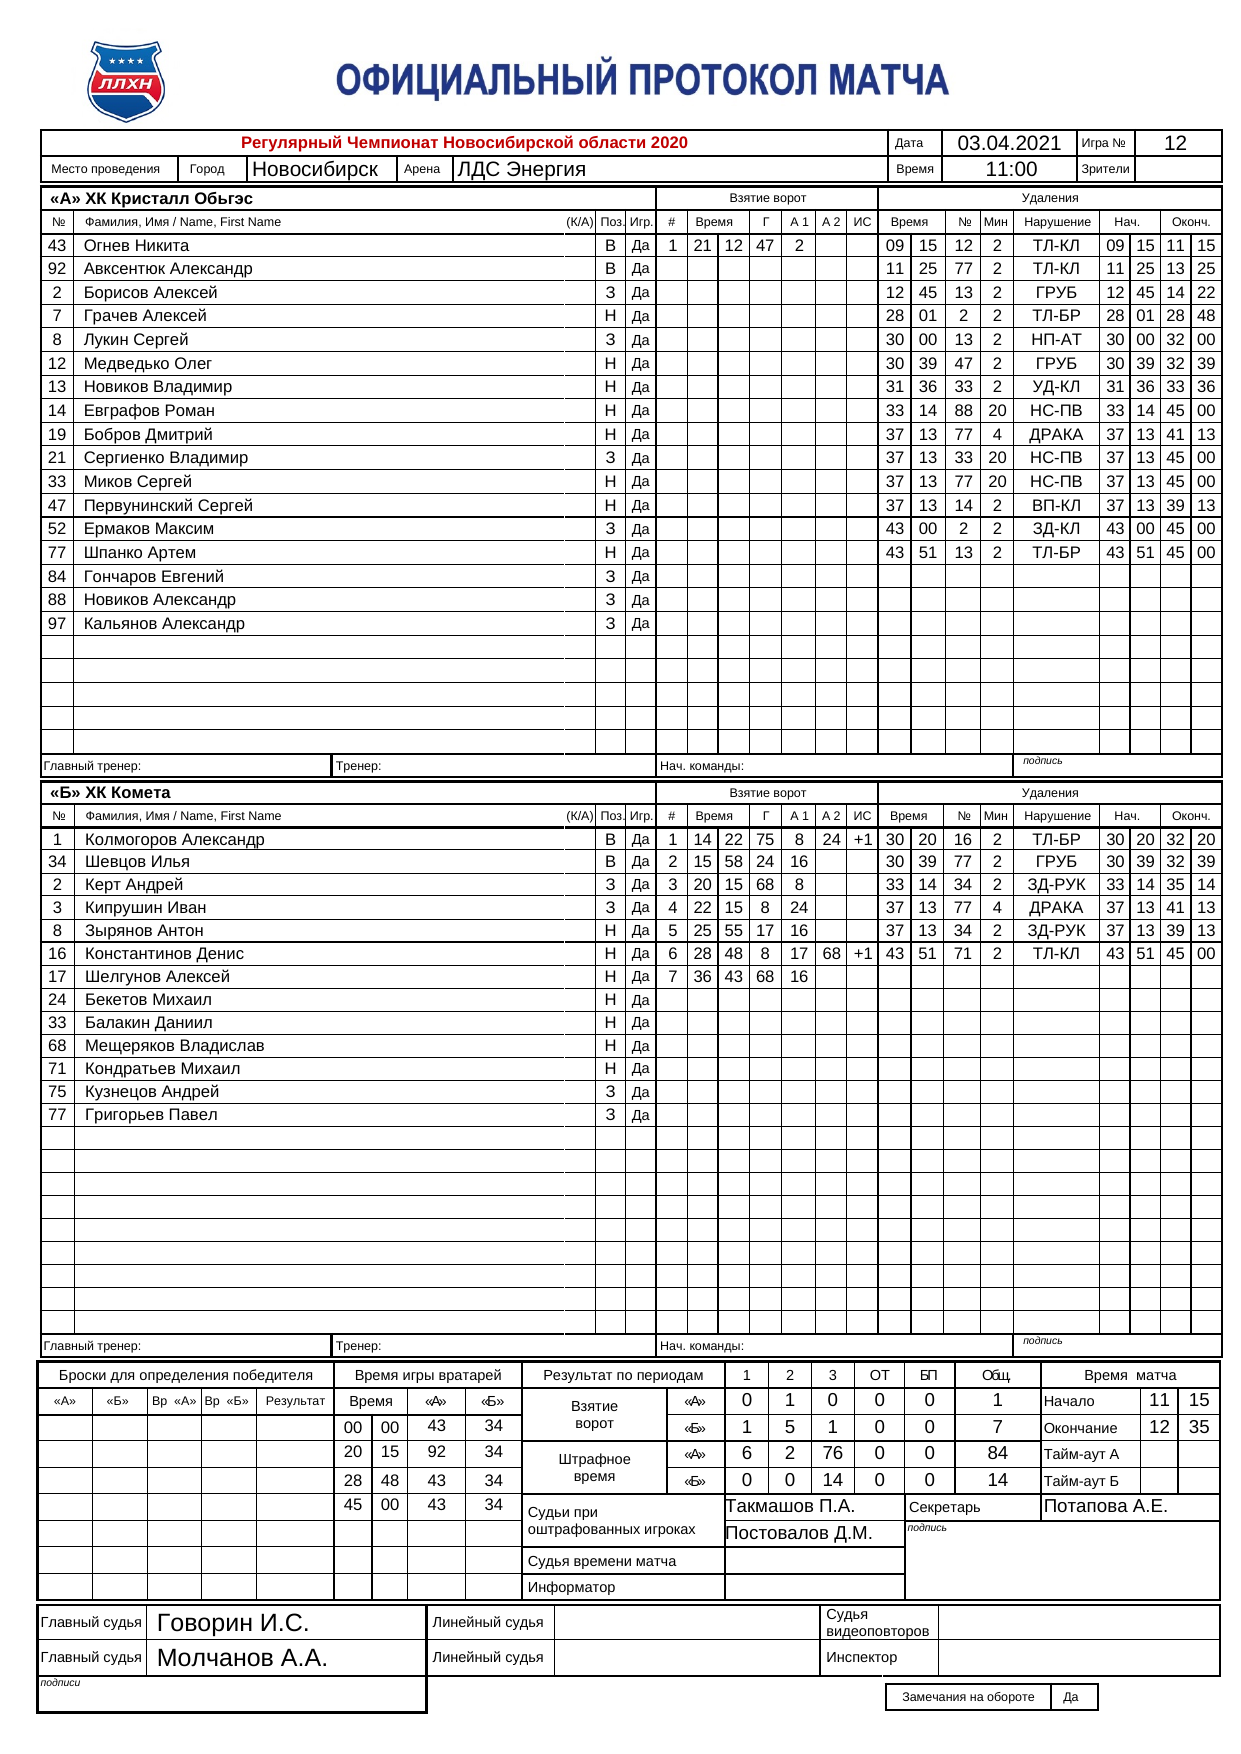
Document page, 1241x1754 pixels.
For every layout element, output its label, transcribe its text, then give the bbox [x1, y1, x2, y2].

table_cell Да [626, 470, 655, 493]
table_cell [981, 1104, 1013, 1126]
table_cell 37 [1100, 494, 1129, 516]
table_cell [42, 1196, 74, 1218]
table_cell [719, 707, 749, 729]
table_cell [981, 707, 1013, 729]
table_cell [1131, 1288, 1160, 1310]
table_cell З [596, 328, 625, 351]
table_cell [912, 612, 945, 634]
table_cell 51 [1131, 943, 1160, 964]
table_cell З [596, 896, 625, 918]
table_cell 00 [912, 518, 945, 540]
table_header Время матча [1042, 1363, 1219, 1387]
table_cell [1014, 966, 1099, 987]
table_cell 1 [726, 1415, 768, 1440]
table_cell 0 [726, 1468, 768, 1493]
table_cell [565, 399, 595, 422]
table_cell [1131, 1219, 1160, 1241]
table_cell [1100, 1219, 1129, 1241]
table_cell [657, 1058, 687, 1079]
table_cell [847, 1265, 877, 1287]
table_cell [782, 683, 815, 706]
table_cell [816, 1012, 846, 1033]
table_cell [565, 1311, 595, 1333]
table_cell [1161, 1127, 1190, 1149]
table_cell [847, 730, 877, 753]
table_cell [912, 588, 945, 611]
table_cell Главный судья [39, 1606, 146, 1639]
table_cell [750, 1288, 781, 1310]
table_cell [1161, 1035, 1190, 1057]
table_cell Штрафное время [523, 1442, 666, 1493]
table_cell [750, 1196, 781, 1218]
table_cell 43 [408, 1494, 465, 1520]
table_cell Н [596, 541, 625, 564]
table_cell [944, 1265, 980, 1287]
table_header Удаления [879, 188, 1221, 209]
table_cell [408, 1574, 465, 1599]
table_cell 1 [657, 235, 687, 256]
table_header «А» ХК Кристалл Обьгэс [42, 188, 655, 209]
table_cell Инспектор [821, 1640, 938, 1675]
table_cell 13 [1131, 446, 1160, 469]
table_cell [688, 1288, 717, 1310]
table_cell 8 [750, 943, 781, 964]
table_cell [782, 1150, 815, 1172]
table_cell [148, 1494, 201, 1520]
table_cell [750, 494, 781, 516]
table_cell Да [626, 1012, 655, 1033]
table_cell 43 [1100, 943, 1129, 964]
table_cell [688, 423, 717, 445]
table_cell 88 [42, 588, 73, 611]
table_cell [688, 1150, 717, 1172]
table_cell [688, 659, 717, 682]
table_cell [626, 1150, 655, 1172]
table_cell [335, 1521, 371, 1546]
table_cell [719, 1219, 749, 1241]
table_cell Да [626, 423, 655, 445]
table_cell [565, 1173, 595, 1195]
table_cell [879, 659, 910, 682]
table_header БП [905, 1363, 954, 1387]
table_cell Результат [257, 1389, 333, 1413]
table_cell Да [626, 352, 655, 374]
table_cell [719, 1173, 749, 1195]
table_cell 0 [726, 1389, 768, 1413]
table_cell [719, 1012, 749, 1033]
table_cell [373, 1521, 407, 1546]
table_cell [981, 565, 1013, 587]
table_cell [657, 1081, 687, 1103]
table_cell [816, 281, 846, 303]
table_cell [1161, 588, 1190, 611]
table_cell [944, 1035, 980, 1057]
table_cell 47 [750, 235, 781, 256]
table_cell [657, 1173, 687, 1195]
table_cell [782, 1219, 815, 1241]
table_cell 36 [688, 966, 717, 987]
table_cell [782, 636, 815, 658]
table_cell Место проведения [42, 157, 177, 181]
table_cell Потапова А.Е. [1042, 1495, 1219, 1520]
table_cell [1014, 989, 1099, 1011]
table_cell [981, 612, 1013, 634]
table_cell [565, 707, 595, 729]
table_cell А 2 [816, 211, 846, 233]
table_cell [750, 423, 781, 445]
table_cell 43 [879, 518, 910, 540]
table_cell [912, 730, 945, 753]
table_cell 20 [981, 470, 1013, 493]
table_cell [1100, 1242, 1129, 1264]
table_cell [847, 518, 877, 540]
table_cell 33 [1100, 399, 1129, 422]
table_cell 7 [42, 305, 73, 327]
table_cell [750, 541, 781, 564]
table_cell [1131, 1311, 1160, 1333]
table_cell 1 [657, 829, 687, 849]
table_cell [981, 1035, 1013, 1057]
table_cell Фамилия, Имя / Name, First Name [75, 805, 565, 826]
table_cell +1 [847, 829, 877, 849]
table_cell 2 [981, 235, 1013, 256]
table_cell [782, 730, 815, 753]
table_cell [847, 328, 877, 351]
table_cell [816, 328, 846, 351]
table_cell [565, 1196, 595, 1218]
table_cell З [596, 518, 625, 540]
table_cell 0 [855, 1442, 904, 1467]
table_cell 7 [657, 966, 687, 987]
table_cell 4 [981, 423, 1013, 445]
table_cell [1161, 1219, 1190, 1241]
table_cell [657, 1196, 687, 1218]
table_cell Судьи при оштрафованных игроках [523, 1495, 724, 1546]
table_cell 12 [42, 352, 73, 374]
table_cell [847, 1058, 877, 1079]
table_cell 34 [466, 1468, 521, 1493]
table_cell Мин [981, 805, 1013, 826]
table_cell [688, 541, 717, 564]
table_cell [39, 1441, 92, 1467]
table_cell Н [596, 494, 625, 516]
table_cell [688, 399, 717, 422]
table_cell 28 [879, 305, 910, 327]
table_cell 15 [719, 874, 749, 895]
table_cell [565, 470, 595, 493]
table_cell [782, 1012, 815, 1033]
table_cell 92 [408, 1441, 465, 1467]
table_cell 33 [879, 399, 910, 422]
table_cell [879, 966, 910, 987]
table_cell 11 [879, 257, 910, 280]
table_cell [847, 1127, 877, 1149]
table_cell 14 [956, 1468, 1040, 1493]
table_cell [75, 1127, 564, 1149]
table_cell [719, 352, 749, 374]
table_cell 31 [1100, 376, 1129, 398]
table_cell 39 [1192, 352, 1221, 374]
table_cell 30 [1100, 850, 1129, 872]
table_cell Тайм-аут А [1042, 1441, 1140, 1467]
table_cell [657, 1311, 687, 1333]
table_cell ЗД-КЛ [1014, 518, 1099, 540]
table_cell 33 [42, 470, 73, 493]
table_cell Лукин Сергей [74, 328, 564, 351]
table_cell [879, 989, 910, 1011]
table_cell [750, 446, 781, 469]
table_cell [257, 1468, 333, 1493]
table_cell А 1 [782, 211, 815, 233]
table_cell [879, 588, 910, 611]
table_cell 13 [912, 920, 943, 941]
table_cell 12 [1100, 281, 1129, 303]
table_cell Н [596, 376, 625, 398]
table_cell Судья видеоповторов [821, 1606, 938, 1639]
table_cell [847, 352, 877, 374]
table_cell 37 [879, 423, 910, 445]
table_cell Да [626, 850, 655, 872]
table_cell 2 [981, 874, 1013, 895]
table_cell [1192, 565, 1221, 587]
table_cell Новиков Александр [74, 588, 564, 611]
table_cell [688, 1127, 717, 1149]
table_cell [719, 1196, 749, 1218]
table_cell 39 [1161, 920, 1190, 941]
table_cell 13 [912, 470, 945, 493]
table_cell # [657, 805, 687, 826]
table_cell [1179, 1441, 1219, 1467]
table_cell 15 [719, 896, 749, 918]
table_cell Шпанко Артем [74, 541, 564, 564]
table_cell 8 [42, 328, 73, 351]
table_cell [912, 683, 945, 706]
table_cell 43 [1100, 541, 1129, 564]
table_header 03.04.2021 [943, 131, 1076, 155]
table_cell [847, 683, 877, 706]
table_cell [657, 518, 687, 540]
table_cell 30 [1100, 829, 1129, 849]
table_cell Бекетов Михаил [75, 989, 564, 1011]
table_cell Линейный судья [428, 1640, 554, 1675]
table_cell [944, 1081, 980, 1103]
table_cell 20 [335, 1441, 371, 1467]
table_cell [688, 1311, 717, 1333]
table_cell Взятие ворот [523, 1389, 666, 1440]
table_cell «А» [408, 1389, 465, 1413]
table_cell 1 [769, 1389, 811, 1413]
table_cell [816, 1081, 846, 1103]
table_cell 28 [688, 943, 717, 964]
table_cell Арена [398, 157, 452, 181]
table_cell 2 [657, 850, 687, 872]
table_cell [847, 399, 877, 422]
table_cell 2 [782, 235, 815, 256]
table_cell [782, 305, 815, 327]
table_cell [912, 1104, 943, 1126]
table_cell [719, 1288, 749, 1310]
table_cell [555, 1640, 819, 1675]
table_cell 2 [981, 850, 1013, 872]
table_cell 19 [42, 423, 73, 445]
table_cell [466, 1521, 521, 1546]
table_cell [202, 1547, 256, 1573]
table_cell Время [889, 157, 941, 181]
table_cell 16 [782, 850, 815, 872]
table_cell [626, 1265, 655, 1287]
table_cell [1161, 612, 1190, 634]
table_cell 7 [956, 1415, 1040, 1440]
table_cell [782, 1288, 815, 1310]
table_cell [1161, 707, 1190, 729]
table_header ОТ [855, 1363, 904, 1387]
table_cell [719, 257, 749, 280]
table_cell [883, 1677, 1220, 1681]
table_cell [565, 1242, 595, 1264]
table_header Взятие ворот [657, 188, 877, 209]
table_cell [816, 683, 846, 706]
table_cell [1100, 1127, 1129, 1149]
table_cell [373, 1574, 407, 1599]
table_cell [1131, 659, 1160, 682]
table_cell [719, 683, 749, 706]
table_cell НП-АТ [1014, 328, 1099, 351]
table_header Замечания на обороте [887, 1685, 1050, 1709]
table_cell Да [626, 943, 655, 964]
table_cell [1192, 989, 1221, 1011]
table_cell 0 [905, 1389, 954, 1413]
table_cell [750, 1012, 781, 1033]
table_cell 20 [981, 399, 1013, 422]
table_cell [879, 1311, 910, 1333]
table_cell 2 [981, 829, 1013, 849]
table_cell [1161, 1288, 1190, 1310]
table_header «Б» ХК Комета [42, 783, 655, 803]
table_cell [688, 730, 717, 753]
table_cell [782, 1311, 815, 1333]
table_cell 34 [42, 850, 74, 872]
table_cell [1100, 612, 1129, 634]
table_cell 2 [42, 874, 74, 895]
table_cell [912, 707, 945, 729]
table_cell [1014, 730, 1099, 753]
table_cell ГРУБ [1014, 850, 1099, 872]
table_cell [847, 636, 877, 658]
table_cell [1014, 636, 1099, 658]
table_cell 15 [688, 850, 717, 872]
table_cell 13 [912, 494, 945, 516]
table_cell Шелгунов Алексей [75, 966, 564, 987]
table_header 2 [769, 1363, 811, 1387]
table_cell «А» [668, 1389, 724, 1413]
table_cell [688, 1081, 717, 1103]
table_cell [626, 707, 655, 729]
table_cell [1014, 1127, 1099, 1149]
table_cell [93, 1494, 147, 1520]
table_cell [879, 636, 910, 658]
table_cell [626, 1311, 655, 1333]
table_cell [1100, 707, 1129, 729]
table_cell [1131, 989, 1160, 1011]
table_cell ТЛ-БР [1014, 541, 1099, 564]
table_cell 13 [42, 376, 73, 398]
table_cell [39, 1494, 92, 1520]
table_cell [981, 1288, 1013, 1310]
table_cell [879, 1265, 910, 1287]
table_cell Нач. команды: [657, 755, 1012, 776]
table_cell [1014, 1265, 1099, 1287]
table_cell [1179, 1468, 1219, 1493]
table_cell [750, 1035, 781, 1057]
table_cell 13 [912, 423, 945, 445]
table_cell Город [179, 157, 246, 181]
table_cell 2 [981, 494, 1013, 516]
table_cell [912, 1242, 943, 1264]
table_cell [847, 1081, 877, 1103]
table_cell [565, 1265, 595, 1287]
table_cell [944, 1219, 980, 1241]
table_header Броски для определения победителя [39, 1363, 333, 1387]
table_cell 2 [946, 518, 980, 540]
table_cell 41 [1161, 423, 1190, 445]
table_cell [75, 1219, 564, 1241]
table_cell Да [626, 328, 655, 351]
table_cell Да [626, 1058, 655, 1079]
table_cell [565, 494, 595, 516]
table_cell [939, 1640, 1219, 1675]
table_header 3 [812, 1363, 854, 1387]
table_cell [688, 1035, 717, 1057]
table_cell [782, 399, 815, 422]
table_cell подписи [39, 1677, 425, 1711]
table_cell [565, 1035, 595, 1057]
table_cell [816, 1173, 846, 1195]
table_cell Да [626, 235, 655, 256]
table_cell [565, 943, 595, 964]
table_cell [565, 1058, 595, 1079]
table_cell 92 [42, 257, 73, 280]
table_cell [816, 235, 846, 256]
table_cell [782, 707, 815, 729]
table_cell 68 [42, 1035, 74, 1057]
table_cell [408, 1547, 465, 1573]
table_cell [688, 1219, 717, 1241]
table_cell 13 [1131, 470, 1160, 493]
table_cell [847, 1104, 877, 1126]
table_cell 97 [42, 612, 73, 634]
table_cell [816, 920, 846, 941]
table_cell 37 [1100, 470, 1129, 493]
table_cell 14 [42, 399, 73, 422]
table_cell [847, 470, 877, 493]
table_cell 32 [1161, 829, 1190, 849]
table_cell [816, 1035, 846, 1057]
table_cell [42, 636, 73, 658]
table_cell [596, 636, 625, 658]
table_cell [782, 1242, 815, 1264]
table_cell 2 [981, 920, 1013, 941]
table_cell Секретарь [906, 1495, 1040, 1520]
table_cell [202, 1574, 256, 1599]
table_cell [981, 1219, 1013, 1241]
table_header 12 [1136, 131, 1221, 155]
table_cell [1131, 636, 1160, 658]
table_cell [912, 1219, 943, 1241]
table_cell [42, 1150, 74, 1172]
table_cell [847, 659, 877, 682]
table_cell Н [596, 920, 625, 941]
table_cell Игр. [626, 211, 655, 233]
table_cell Оконч. [1161, 805, 1221, 826]
table_cell [1131, 1127, 1160, 1149]
table_header Время игры вратарей [335, 1363, 521, 1387]
table_cell [816, 257, 846, 280]
table_cell 14 [1192, 874, 1221, 895]
table_cell 35 [1179, 1415, 1219, 1440]
table_cell [1161, 1196, 1190, 1218]
table_cell [657, 683, 687, 706]
table_cell 51 [912, 943, 943, 964]
table_cell [688, 470, 717, 493]
table_cell [565, 541, 595, 564]
table_cell 37 [879, 470, 910, 493]
table_cell 20 [981, 446, 1013, 469]
table_cell [847, 850, 877, 872]
table_cell [912, 1288, 943, 1310]
table_cell Н [596, 423, 625, 445]
table_cell Миков Сергей [74, 470, 564, 493]
table_cell Вр «А» [148, 1389, 201, 1413]
table_cell [1131, 1012, 1160, 1033]
table_cell [596, 1265, 625, 1287]
table_cell [750, 588, 781, 611]
table_cell [816, 1150, 846, 1172]
table_cell 22 [1192, 281, 1221, 303]
table_cell [565, 966, 595, 987]
table_cell [912, 1265, 943, 1287]
table_cell [782, 1265, 815, 1287]
table_cell [816, 305, 846, 327]
table_cell [946, 730, 980, 753]
table_cell [1100, 636, 1129, 658]
table_cell [750, 281, 781, 303]
table_cell ДРАКА [1014, 423, 1099, 445]
table_cell Постовалов Д.М. [726, 1521, 904, 1546]
table_cell [944, 1173, 980, 1195]
table_cell Главный тренер: [42, 755, 330, 776]
table_cell 37 [1100, 423, 1129, 445]
table_cell [1100, 966, 1129, 987]
table_cell [657, 659, 687, 682]
table_cell [657, 281, 687, 303]
table_cell [847, 1288, 877, 1310]
table_cell 2 [981, 352, 1013, 374]
table_cell [1100, 1173, 1129, 1195]
table_cell [565, 874, 595, 895]
table_cell 00 [1131, 518, 1160, 540]
table_cell [565, 352, 595, 374]
table_cell [75, 1173, 564, 1195]
table_cell [565, 1219, 595, 1241]
table_cell 45 [335, 1494, 371, 1520]
table_cell 39 [1131, 850, 1160, 872]
table_cell [847, 707, 877, 729]
table_cell [1192, 707, 1221, 729]
table_cell [816, 541, 846, 564]
table_cell Время [688, 805, 749, 826]
table_cell 01 [912, 305, 945, 327]
table_cell 00 [335, 1416, 371, 1440]
table_cell Такмашов П.А. [726, 1495, 904, 1520]
table_cell [782, 446, 815, 469]
table_cell [847, 235, 877, 256]
table_cell [148, 1468, 201, 1493]
table_cell Игр. [626, 805, 655, 826]
table_cell [565, 588, 595, 611]
table_cell [750, 257, 781, 280]
table_cell 48 [373, 1468, 407, 1493]
table_cell 45 [1161, 470, 1190, 493]
table_cell Борисов Алексей [74, 281, 564, 303]
table_cell 43 [42, 235, 73, 256]
table_cell В [596, 257, 625, 280]
table_cell 15 [1131, 235, 1160, 256]
table_cell [657, 1035, 687, 1057]
table_cell 43 [879, 943, 910, 964]
table_cell [657, 1012, 687, 1033]
table_cell [816, 896, 846, 918]
table_cell [1192, 1035, 1221, 1057]
table_cell 45 [1161, 943, 1190, 964]
table_cell [657, 989, 687, 1011]
table_cell [596, 683, 625, 706]
table_cell 17 [782, 943, 815, 964]
table_cell 13 [1192, 423, 1221, 445]
table_cell 37 [879, 446, 910, 469]
table_cell [816, 966, 846, 987]
table_cell [816, 588, 846, 611]
table_cell [981, 1242, 1013, 1264]
table_cell [688, 352, 717, 374]
table_cell [912, 565, 945, 587]
table_cell [719, 1150, 749, 1172]
table_cell НС-ПВ [1014, 446, 1099, 469]
table_cell [782, 281, 815, 303]
table_cell 12 [946, 235, 980, 256]
table_cell Первунинский Сергей [74, 494, 564, 516]
table_cell [1161, 1058, 1190, 1079]
table_cell [750, 328, 781, 351]
table_cell Молчанов А.А. [147, 1640, 425, 1675]
table_cell [879, 1127, 910, 1149]
table_cell [688, 989, 717, 1011]
table_cell 2 [981, 257, 1013, 280]
table_header Результат по периодам [523, 1363, 724, 1387]
table_cell [847, 1173, 877, 1195]
table_cell Григорьев Павел [75, 1104, 564, 1126]
table_cell 2 [981, 943, 1013, 964]
table_cell 00 [1131, 328, 1160, 351]
table_cell Время [879, 805, 943, 826]
table_cell [93, 1574, 147, 1599]
table_cell [946, 659, 980, 682]
table_cell 76 [812, 1442, 854, 1467]
table_cell [626, 1173, 655, 1195]
table_cell [816, 1196, 846, 1218]
table_cell 77 [946, 470, 980, 493]
table_cell 5 [769, 1415, 811, 1440]
table_cell Да [626, 399, 655, 422]
table_cell [719, 446, 749, 469]
table_cell Да [626, 612, 655, 634]
table_cell 2 [981, 376, 1013, 398]
table_cell [750, 1242, 781, 1264]
table_cell [596, 707, 625, 729]
table_cell [1014, 1173, 1099, 1195]
table_cell [816, 989, 846, 1011]
table_cell [719, 1265, 749, 1287]
table_cell Евграфов Роман [74, 399, 564, 422]
table_cell [688, 518, 717, 540]
table_cell [596, 1127, 625, 1149]
table_cell [565, 659, 595, 682]
table_cell «А» [668, 1442, 724, 1467]
table_cell [719, 541, 749, 564]
table_cell [257, 1574, 333, 1599]
table_cell № [42, 211, 73, 233]
table_cell [1100, 1196, 1129, 1218]
table_cell [596, 1173, 625, 1195]
table_cell ГРУБ [1014, 352, 1099, 374]
table_cell Да [626, 588, 655, 611]
table_cell ТЛ-БР [1014, 829, 1099, 849]
table_cell 28 [1161, 305, 1190, 327]
table_cell 84 [42, 565, 73, 587]
table_cell [816, 399, 846, 422]
table_cell [750, 352, 781, 374]
table_cell [373, 1547, 407, 1573]
table_cell [1136, 157, 1221, 181]
table_cell 51 [912, 541, 945, 564]
table_cell [657, 1127, 687, 1149]
table_cell Н [596, 989, 625, 1011]
table_cell [657, 636, 687, 658]
table_cell [719, 1035, 749, 1057]
table_cell [847, 1242, 877, 1264]
table_cell [1014, 588, 1099, 611]
table_cell 77 [42, 541, 73, 564]
table_cell [750, 659, 781, 682]
table_cell [1014, 1196, 1099, 1218]
table_cell [93, 1468, 147, 1493]
table_cell 09 [1100, 235, 1129, 256]
table_cell [74, 707, 564, 729]
table_cell [1161, 1104, 1190, 1126]
table_cell [912, 1311, 943, 1333]
table_cell [1161, 1173, 1190, 1195]
table_cell [816, 612, 846, 634]
table_cell [1131, 1196, 1160, 1218]
table_cell [596, 1219, 625, 1241]
table_cell [981, 1173, 1013, 1195]
table_cell [847, 1311, 877, 1333]
table_cell 13 [1131, 920, 1160, 941]
table_cell 22 [719, 829, 749, 849]
table_cell [657, 730, 687, 753]
table_cell 39 [1192, 850, 1221, 872]
table_cell 12 [879, 281, 910, 303]
table_cell [42, 1288, 74, 1310]
table_cell [750, 1173, 781, 1195]
table_cell 13 [912, 446, 945, 469]
table_cell [719, 518, 749, 540]
table_cell [428, 1677, 882, 1711]
table_cell [1131, 730, 1160, 753]
table_cell [1014, 1288, 1099, 1310]
table_cell [1131, 565, 1160, 587]
table_cell [688, 494, 717, 516]
table_cell 13 [1131, 896, 1160, 918]
table_cell [719, 1127, 749, 1149]
table_cell Новиков Владимир [74, 376, 564, 398]
table_cell [1100, 1035, 1129, 1057]
table_cell Огнев Никита [74, 235, 564, 256]
table_cell [1014, 659, 1099, 682]
table_cell [257, 1521, 333, 1546]
table_cell [782, 1081, 815, 1103]
table_cell Да [626, 257, 655, 280]
table_cell [1014, 1219, 1099, 1241]
table_cell 15 [1179, 1389, 1219, 1413]
table_cell [816, 376, 846, 398]
table_cell [1161, 1311, 1190, 1333]
table_cell [565, 1150, 595, 1172]
table_cell [816, 659, 846, 682]
table_cell З [596, 874, 625, 895]
table_cell [816, 518, 846, 540]
table_cell [719, 730, 749, 753]
table_cell [1100, 1150, 1129, 1172]
table_cell 14 [912, 399, 945, 422]
table_cell (К/А) [565, 805, 595, 826]
table_cell [1161, 1265, 1190, 1287]
table_cell [657, 565, 687, 587]
table_cell [202, 1468, 256, 1493]
table_cell Да [626, 874, 655, 895]
table_cell Н [596, 305, 625, 327]
table_cell 77 [946, 423, 980, 445]
table_cell [1100, 659, 1129, 682]
table_cell 24 [42, 989, 74, 1011]
table_cell [816, 1265, 846, 1287]
table_header Удаления [879, 783, 1221, 803]
table_cell [912, 966, 943, 987]
table_cell ГРУБ [1014, 281, 1099, 303]
table_cell Кипрушин Иван [75, 896, 564, 918]
table_cell [657, 376, 687, 398]
table_cell [816, 1127, 846, 1149]
table_cell [847, 1035, 877, 1057]
table_cell [879, 1196, 910, 1218]
table_cell [688, 281, 717, 303]
table_cell Н [596, 966, 625, 987]
table_cell 75 [750, 829, 781, 849]
table_cell [1131, 1104, 1160, 1126]
table_cell 3 [42, 896, 74, 918]
table_cell Авксентюк Александр [74, 257, 564, 280]
table_cell Да [626, 1081, 655, 1103]
table_cell 77 [944, 850, 980, 872]
table_cell [1100, 1288, 1129, 1310]
table_cell [1192, 1081, 1221, 1103]
table_cell [565, 235, 595, 256]
table_cell [1131, 1242, 1160, 1264]
table_cell [981, 1127, 1013, 1149]
table_cell [816, 470, 846, 493]
table_cell [93, 1416, 147, 1440]
table_cell [688, 1242, 717, 1264]
table_cell [912, 1196, 943, 1218]
table_cell [750, 636, 781, 658]
table_cell 75 [42, 1081, 74, 1103]
table_cell [657, 446, 687, 469]
table_cell [816, 1058, 846, 1079]
table_cell 58 [719, 850, 749, 872]
table_cell [75, 1242, 564, 1264]
table_header Общ. [956, 1363, 1040, 1387]
table_cell [1192, 1288, 1221, 1310]
table_cell [1161, 683, 1190, 706]
table_cell 5 [657, 920, 687, 941]
table_cell Информатор [523, 1575, 724, 1599]
table_cell [944, 989, 980, 1011]
table_cell 01 [1131, 305, 1160, 327]
table_cell ЗД-РУК [1014, 874, 1099, 895]
table_cell [1192, 1173, 1221, 1195]
table_cell 28 [335, 1468, 371, 1493]
table_cell З [596, 565, 625, 587]
table_cell [1100, 683, 1129, 706]
table_cell [1014, 1058, 1099, 1079]
table_cell [912, 989, 943, 1011]
table_cell Да [626, 281, 655, 303]
table_cell [202, 1441, 256, 1467]
table_cell [981, 659, 1013, 682]
table_cell 71 [944, 943, 980, 964]
table_cell 45 [912, 281, 945, 303]
table_cell [726, 1575, 904, 1599]
table_cell [657, 588, 687, 611]
table_cell [1161, 659, 1190, 682]
table_cell 17 [42, 966, 74, 987]
table_cell 12 [719, 235, 749, 256]
table_cell Линейный судья [428, 1606, 554, 1639]
table_cell [1192, 966, 1221, 987]
table_cell [42, 683, 73, 706]
table_cell [565, 829, 595, 849]
table_cell Кальянов Александр [74, 612, 564, 634]
table_cell [879, 1242, 910, 1264]
table_cell [719, 1242, 749, 1264]
table_cell [1141, 1441, 1177, 1467]
table_cell Мин [981, 211, 1013, 233]
table_cell [879, 730, 910, 753]
table_cell 16 [782, 966, 815, 987]
table_cell 43 [408, 1416, 465, 1440]
table_cell 14 [1131, 399, 1160, 422]
table_cell 37 [879, 896, 910, 918]
table_cell [1100, 588, 1129, 611]
table_cell [847, 494, 877, 516]
table_cell 1 [956, 1389, 1040, 1413]
table_cell [750, 1127, 781, 1149]
table_cell [847, 896, 877, 918]
table_cell 20 [912, 829, 943, 849]
table_cell [1131, 1058, 1160, 1079]
table_cell [42, 1173, 74, 1195]
table_cell [847, 920, 877, 941]
table_cell [782, 1196, 815, 1218]
table_cell 77 [946, 257, 980, 280]
table_cell [981, 1081, 1013, 1103]
table_cell [657, 470, 687, 493]
table_cell [879, 1219, 910, 1241]
table_header Взятие ворот [657, 783, 877, 803]
table_cell [1192, 1127, 1221, 1149]
table_cell [565, 423, 595, 445]
table_cell [847, 446, 877, 469]
table_cell Тренер: [333, 755, 655, 776]
table_cell [565, 446, 595, 469]
table_cell [719, 1058, 749, 1079]
table_cell [626, 1288, 655, 1310]
table_cell № [944, 805, 980, 826]
table_cell 09 [879, 235, 910, 256]
table_cell 52 [42, 518, 73, 540]
table_cell 00 [373, 1416, 407, 1440]
table_cell [148, 1441, 201, 1467]
table_cell [719, 636, 749, 658]
table_cell [1192, 1242, 1221, 1264]
table_cell 0 [905, 1442, 954, 1467]
table_cell [944, 1012, 980, 1033]
table_cell [879, 1035, 910, 1057]
table_cell [565, 565, 595, 587]
table_cell Да [626, 966, 655, 987]
table_cell 45 [1161, 446, 1190, 469]
table_cell [596, 730, 625, 753]
table_cell 2 [981, 281, 1013, 303]
table_cell [879, 707, 910, 729]
table_cell [944, 1242, 980, 1264]
table_cell [944, 1150, 980, 1172]
table_cell [816, 565, 846, 587]
table_cell 2 [981, 328, 1013, 351]
table_cell [719, 423, 749, 445]
table_cell [981, 1265, 1013, 1287]
table_cell 34 [944, 920, 980, 941]
table_cell 30 [1100, 352, 1129, 374]
table_cell 48 [719, 943, 749, 964]
table_cell [1131, 966, 1160, 987]
table_cell [1100, 1311, 1129, 1333]
table_cell [1014, 565, 1099, 587]
table_cell Бобров Дмитрий [74, 423, 564, 445]
table_cell [1192, 1150, 1221, 1172]
table_cell [565, 257, 595, 280]
table_cell 33 [879, 874, 910, 895]
table_cell [944, 1311, 980, 1333]
table_cell [1100, 989, 1129, 1011]
table_cell 43 [408, 1468, 465, 1493]
table_cell [912, 1058, 943, 1079]
table_cell Н [596, 1012, 625, 1033]
table_cell [719, 494, 749, 516]
table_cell [847, 541, 877, 564]
table_cell [750, 1150, 781, 1172]
table_cell [782, 376, 815, 398]
table_cell 13 [1131, 494, 1160, 516]
table_cell [335, 1574, 371, 1599]
table_cell Медведько Олег [74, 352, 564, 374]
table_cell Да [626, 494, 655, 516]
table_cell [782, 518, 815, 540]
table_cell 68 [816, 943, 846, 964]
table_cell 77 [944, 896, 980, 918]
table_cell [750, 730, 781, 753]
table_cell [782, 328, 815, 351]
table_cell [1100, 1265, 1129, 1287]
table_cell [626, 1242, 655, 1264]
table_cell [912, 1012, 943, 1033]
table_cell [596, 1196, 625, 1218]
table_cell Сергиенко Владимир [74, 446, 564, 469]
table_cell [1131, 588, 1160, 611]
table_cell Тайм-аут Б [1042, 1468, 1140, 1493]
table_cell З [596, 446, 625, 469]
table_cell [408, 1521, 465, 1546]
table_cell [657, 352, 687, 374]
table_cell 43 [719, 966, 749, 987]
table_cell [565, 1012, 595, 1033]
table_cell 16 [944, 829, 980, 849]
table_cell [1192, 1196, 1221, 1218]
table_cell [657, 1242, 687, 1264]
table_cell [879, 1012, 910, 1033]
table_cell Судья времени матча [523, 1548, 724, 1573]
table_cell [565, 636, 595, 658]
table_cell Нач. [1100, 211, 1160, 233]
table_cell [688, 257, 717, 280]
table_cell [75, 1150, 564, 1172]
table_cell [148, 1416, 201, 1440]
table_cell 34 [466, 1416, 521, 1440]
table_cell [816, 1242, 846, 1264]
table_cell [626, 730, 655, 753]
table_cell [1161, 565, 1190, 587]
table_cell [816, 352, 846, 374]
table_cell Н [596, 1058, 625, 1079]
table_cell 11:00 [943, 157, 1076, 181]
table_cell [1161, 1242, 1190, 1264]
table_cell 36 [912, 376, 945, 398]
table_cell [657, 1288, 687, 1310]
table_cell [74, 683, 564, 706]
table_cell Балакин Даниил [75, 1012, 564, 1033]
table_cell Оконч. [1161, 211, 1221, 233]
table_cell [719, 1104, 749, 1126]
table_cell [202, 1521, 256, 1546]
table_cell Мещеряков Владислав [75, 1035, 564, 1057]
table_cell [1100, 565, 1129, 587]
table_cell 32 [1161, 352, 1190, 374]
table_cell 37 [1100, 446, 1129, 469]
table_cell 30 [879, 328, 910, 351]
table_cell 4 [657, 896, 687, 918]
table_cell [1161, 1150, 1190, 1172]
table_cell 30 [1100, 328, 1129, 351]
table_cell [626, 1196, 655, 1218]
table_cell 16 [782, 920, 815, 941]
table_cell 24 [782, 896, 815, 918]
table_cell [688, 376, 717, 398]
table_cell [946, 588, 980, 611]
table_cell [946, 636, 980, 658]
table_cell Да [626, 1035, 655, 1057]
table_cell [1014, 1012, 1099, 1033]
table_cell 00 [1192, 446, 1221, 469]
table_cell [657, 257, 687, 280]
table_cell [626, 1219, 655, 1241]
table_cell [657, 328, 687, 351]
table_cell +1 [847, 943, 877, 964]
table_cell 15 [912, 235, 945, 256]
table_cell [688, 588, 717, 611]
table_cell Да [626, 446, 655, 469]
table_cell [688, 1265, 717, 1287]
table_cell 13 [946, 541, 980, 564]
table_cell 39 [1161, 494, 1190, 516]
table_cell [39, 1547, 92, 1573]
table_cell 36 [1192, 376, 1221, 398]
table_cell подпись [906, 1522, 1219, 1599]
table_cell 00 [1192, 943, 1221, 964]
table_cell 35 [1161, 874, 1190, 895]
table_cell 15 [1192, 235, 1221, 256]
table_cell [946, 612, 980, 634]
table_cell [782, 1173, 815, 1195]
table_cell Да [626, 896, 655, 918]
table_cell 45 [1131, 281, 1160, 303]
table_header Да [1052, 1685, 1097, 1709]
table_cell ТЛ-КЛ [1014, 257, 1099, 280]
table_cell [1014, 1150, 1099, 1172]
table_cell [657, 494, 687, 516]
table_cell 12 [1141, 1415, 1177, 1440]
table_cell [816, 494, 846, 516]
table_cell [657, 423, 687, 445]
table_cell [879, 1104, 910, 1126]
table_cell [1100, 1058, 1129, 1079]
table_cell 13 [1192, 494, 1221, 516]
table_cell [847, 1196, 877, 1218]
table_cell 33 [946, 376, 980, 398]
table_cell Время [688, 211, 749, 233]
table_header Регулярный Чемпионат Новосибирской области 2020 [42, 131, 887, 155]
table_cell [657, 541, 687, 564]
table_cell [42, 730, 73, 753]
table_cell [782, 257, 815, 280]
table_cell [912, 1150, 943, 1172]
table_cell [847, 376, 877, 398]
table_cell [1131, 1265, 1160, 1287]
table_cell [596, 1311, 625, 1333]
table_cell ТЛ-КЛ [1014, 235, 1099, 256]
table_cell 13 [1131, 423, 1160, 445]
table_cell Да [626, 920, 655, 941]
table_cell ТЛ-КЛ [1014, 943, 1099, 964]
table_cell [981, 1311, 1013, 1333]
table_cell 6 [657, 943, 687, 964]
table_cell 00 [1192, 470, 1221, 493]
table_cell 37 [879, 920, 910, 941]
table_cell [981, 966, 1013, 987]
table_cell [847, 1012, 877, 1033]
table_cell [750, 1219, 781, 1241]
table_cell [39, 1416, 92, 1440]
table_cell [1014, 1311, 1099, 1333]
table_cell В [596, 850, 625, 872]
table_cell [1100, 1104, 1129, 1126]
table_cell [847, 257, 877, 280]
table_cell [944, 1104, 980, 1126]
table_cell З [596, 588, 625, 611]
table_cell ИС [847, 211, 877, 233]
table_cell [726, 1548, 904, 1573]
table_cell 43 [879, 541, 910, 564]
table_cell [750, 376, 781, 398]
table_cell 17 [750, 920, 781, 941]
table_cell Да [626, 1104, 655, 1126]
table_cell Кузнецов Андрей [75, 1081, 564, 1103]
table_cell 33 [1100, 874, 1129, 895]
table_cell 0 [855, 1415, 904, 1440]
table_cell 00 [912, 328, 945, 351]
table_cell Н [596, 352, 625, 374]
table_cell 30 [879, 352, 910, 374]
table_cell Грачев Алексей [74, 305, 564, 327]
table_cell [39, 1574, 92, 1599]
table_cell [1192, 1058, 1221, 1079]
table_cell [466, 1574, 521, 1599]
table_cell 45 [1161, 399, 1190, 422]
table_cell 0 [855, 1468, 904, 1493]
table_cell [42, 1219, 74, 1241]
table_cell З [596, 1081, 625, 1103]
table_cell В [596, 829, 625, 849]
table_cell [1014, 683, 1099, 706]
table_cell [1161, 989, 1190, 1011]
table_cell Да [626, 541, 655, 564]
table_cell Говорин И.С. [147, 1606, 425, 1639]
table_cell 51 [1131, 541, 1160, 564]
table_cell [657, 1219, 687, 1241]
table_cell [750, 1058, 781, 1079]
table_cell [719, 989, 749, 1011]
table_cell [596, 1242, 625, 1264]
table_cell [596, 659, 625, 682]
table_cell [981, 1150, 1013, 1172]
table_cell [1014, 1035, 1099, 1057]
table_cell «Б» [668, 1468, 724, 1493]
table_cell [565, 683, 595, 706]
table_cell 14 [688, 829, 717, 849]
table_cell 48 [1192, 305, 1221, 327]
table_cell [1131, 1173, 1160, 1195]
table_cell [816, 1311, 846, 1333]
table_cell [816, 874, 846, 895]
table_cell [782, 470, 815, 493]
table_cell [93, 1547, 147, 1573]
table_cell 37 [1100, 920, 1129, 941]
table_cell Зырянов Антон [75, 920, 564, 941]
table_cell «Б » [466, 1389, 521, 1413]
table_cell [981, 730, 1013, 753]
table_cell [202, 1416, 256, 1440]
table_cell [1161, 636, 1190, 658]
table_cell [816, 730, 846, 753]
table_cell 25 [1131, 257, 1160, 280]
table_cell [1099, 1682, 1220, 1711]
table_cell 39 [1131, 352, 1160, 374]
table_cell [912, 659, 945, 682]
table_cell [42, 707, 73, 729]
table_cell [1192, 1104, 1221, 1126]
table_cell [93, 1441, 147, 1467]
table_cell [1131, 683, 1160, 706]
table_cell [782, 612, 815, 634]
table_cell [1100, 1081, 1129, 1103]
table_cell [657, 1150, 687, 1172]
table_cell 00 [1192, 518, 1221, 540]
table_cell Тренер: [333, 1335, 655, 1356]
table_cell [782, 1035, 815, 1057]
table_cell [688, 1104, 717, 1126]
table_cell [1131, 707, 1160, 729]
table_cell 21 [688, 235, 717, 256]
table_cell 32 [1161, 328, 1190, 351]
table_cell подпись [1014, 1335, 1221, 1356]
table_cell [782, 989, 815, 1011]
table_cell 22 [688, 896, 717, 918]
table_cell Главный тренер: [42, 1335, 330, 1356]
table_cell Да [626, 989, 655, 1011]
table_cell [74, 730, 564, 753]
table_cell [1192, 1311, 1221, 1333]
table_cell 41 [1161, 896, 1190, 918]
table_cell Нарушение [1014, 805, 1099, 826]
table_cell 1 [812, 1415, 854, 1440]
table_cell [719, 281, 749, 303]
table_cell [912, 1081, 943, 1103]
table_cell [148, 1574, 201, 1599]
table_cell [750, 1265, 781, 1287]
table_cell [657, 707, 687, 729]
table_cell Фамилия, Имя / Name, First Name [74, 211, 565, 233]
table_cell [1131, 1081, 1160, 1103]
table_cell [719, 1081, 749, 1103]
table_cell [148, 1547, 201, 1573]
table_cell ЛДС Энергия [454, 157, 887, 181]
table_cell НС-ПВ [1014, 470, 1099, 493]
table_cell 45 [1161, 541, 1190, 564]
table_cell [1161, 730, 1190, 753]
table_cell Кондратьев Михаил [75, 1058, 564, 1079]
table_cell [565, 281, 595, 303]
table_cell [719, 328, 749, 351]
table_cell 15 [373, 1441, 407, 1467]
table_cell (К/А) [565, 211, 595, 233]
table_cell 30 [879, 829, 910, 849]
table_cell Да [626, 305, 655, 327]
table_cell 14 [1161, 281, 1190, 303]
table_cell [981, 636, 1013, 658]
table_cell [75, 1288, 564, 1310]
table_cell 2 [981, 518, 1013, 540]
table_cell [74, 659, 564, 682]
table_cell 25 [688, 920, 717, 941]
table_cell [847, 565, 877, 587]
table_cell [565, 896, 595, 918]
table_cell 43 [1100, 518, 1129, 540]
table_cell [981, 1196, 1013, 1218]
table_cell 2 [769, 1442, 811, 1467]
table_cell [782, 565, 815, 587]
table_cell [688, 305, 717, 327]
table_cell [944, 1127, 980, 1149]
table_cell [816, 1288, 846, 1310]
table_cell 39 [912, 352, 945, 374]
table_cell 14 [812, 1468, 854, 1493]
table_cell [1014, 1104, 1099, 1126]
table_cell [912, 1173, 943, 1195]
picture [5, 28, 1179, 129]
table_cell [688, 707, 717, 729]
table_cell [879, 683, 910, 706]
table_cell [466, 1547, 521, 1573]
table_cell [257, 1547, 333, 1573]
table_cell [946, 565, 980, 587]
table_cell [39, 1468, 92, 1493]
table_cell [847, 989, 877, 1011]
table_cell 0 [812, 1389, 854, 1413]
table_cell [879, 1173, 910, 1195]
table_cell [688, 446, 717, 469]
table_cell [944, 1058, 980, 1079]
table_cell «Б» [668, 1415, 724, 1440]
table_cell Новосибирск [248, 157, 396, 181]
table_cell 00 [1192, 328, 1221, 351]
table_cell [688, 328, 717, 351]
table_cell [912, 636, 945, 658]
table_cell 25 [912, 257, 945, 280]
table_cell [657, 1104, 687, 1126]
table_cell 8 [782, 874, 815, 895]
table_cell [912, 1127, 943, 1149]
table_cell Н [596, 1035, 625, 1057]
table_cell 47 [946, 352, 980, 374]
table_cell [981, 1058, 1013, 1079]
table_cell НС-ПВ [1014, 399, 1099, 422]
table_cell УД-КЛ [1014, 376, 1099, 398]
table_cell [555, 1606, 819, 1639]
table_cell 13 [946, 281, 980, 303]
table_cell 32 [1161, 850, 1190, 872]
table_cell [688, 683, 717, 706]
table_cell [75, 1311, 564, 1333]
table_cell 45 [1161, 518, 1190, 540]
table_cell А 1 [782, 805, 815, 826]
table_cell 55 [719, 920, 749, 941]
table_cell [750, 707, 781, 729]
table_cell [93, 1521, 147, 1546]
table_cell [565, 920, 595, 941]
table_cell [657, 305, 687, 327]
table_cell 14 [946, 494, 980, 516]
table_cell [1192, 1265, 1221, 1287]
table_cell 8 [42, 920, 74, 941]
table_cell [148, 1521, 201, 1546]
table_cell 11 [1141, 1389, 1177, 1413]
table_cell [847, 874, 877, 895]
table_cell [981, 989, 1013, 1011]
table_cell 1 [42, 829, 74, 849]
table_cell [879, 1081, 910, 1103]
table_cell 33 [1161, 376, 1190, 398]
table_cell [75, 1196, 564, 1218]
table_cell [719, 305, 749, 327]
table_cell [42, 659, 73, 682]
table_cell 0 [905, 1468, 954, 1493]
table_cell [816, 446, 846, 469]
table_cell Время [879, 211, 945, 233]
table_cell [565, 376, 595, 398]
table_cell А 2 [816, 805, 846, 826]
table_cell подпись [1014, 755, 1221, 776]
table_cell Да [626, 829, 655, 849]
table_cell 00 [373, 1494, 407, 1520]
table_cell 36 [1131, 376, 1160, 398]
table_cell [719, 565, 749, 587]
table_cell Поз. [596, 211, 625, 233]
table_cell 84 [956, 1442, 1040, 1467]
table_cell [847, 588, 877, 611]
table_cell [782, 1127, 815, 1149]
table_cell [257, 1416, 333, 1440]
table_cell Гончаров Евгений [74, 565, 564, 587]
table_cell [596, 1288, 625, 1310]
table_cell [1100, 1012, 1129, 1033]
table_cell ИС [847, 805, 877, 826]
table_cell [782, 494, 815, 516]
table_cell 11 [1100, 257, 1129, 280]
table_cell [719, 399, 749, 422]
table_cell 24 [750, 850, 781, 872]
table_cell Керт Андрей [75, 874, 564, 895]
table_cell 0 [855, 1389, 904, 1413]
table_cell 20 [688, 874, 717, 895]
table_cell [688, 612, 717, 634]
table_cell [1192, 683, 1221, 706]
table_cell [912, 1035, 943, 1057]
table_cell Ермаков Максим [74, 518, 564, 540]
table_cell [626, 1127, 655, 1149]
table_cell [1131, 1150, 1160, 1172]
table_cell [816, 850, 846, 872]
table_cell [202, 1494, 256, 1520]
table_cell [750, 470, 781, 493]
table_cell Г [750, 211, 781, 233]
table_cell Окончание [1042, 1415, 1140, 1440]
table_cell З [596, 612, 625, 634]
table_cell [1161, 1012, 1190, 1033]
table_cell [782, 659, 815, 682]
table_cell [1141, 1468, 1177, 1493]
table_cell 14 [912, 874, 943, 895]
table_cell [1161, 966, 1190, 987]
table_cell [688, 1058, 717, 1079]
table_cell 28 [1100, 305, 1129, 327]
table_cell [981, 683, 1013, 706]
table_cell 8 [750, 896, 781, 918]
table_cell В [596, 235, 625, 256]
table_cell [596, 1150, 625, 1172]
table_cell [816, 1219, 846, 1241]
table_cell [626, 659, 655, 682]
table_cell [1192, 1219, 1221, 1241]
table_cell Н [596, 943, 625, 964]
table_cell 0 [905, 1415, 954, 1440]
table_cell [719, 588, 749, 611]
table_cell ТЛ-БР [1014, 305, 1099, 327]
table_cell [1192, 730, 1221, 753]
table_cell [565, 989, 595, 1011]
table_cell [939, 1606, 1219, 1639]
table_cell [750, 305, 781, 327]
table_header Дата [889, 131, 941, 155]
table_cell [1014, 707, 1099, 729]
table_cell [847, 966, 877, 987]
table_cell [981, 1012, 1013, 1033]
table_cell ЗД-РУК [1014, 920, 1099, 941]
table_cell 11 [1161, 235, 1190, 256]
table_cell 33 [42, 1012, 74, 1033]
table_cell [750, 683, 781, 706]
table_cell Начало [1042, 1389, 1140, 1413]
table_cell 13 [1192, 920, 1221, 941]
table_cell 37 [879, 494, 910, 516]
table_cell [626, 683, 655, 706]
table_cell 31 [879, 376, 910, 398]
table_cell [816, 1104, 846, 1126]
table_cell [719, 659, 749, 682]
table_cell [879, 1058, 910, 1079]
table_cell [1014, 612, 1099, 634]
table_cell [782, 352, 815, 374]
table_cell [1131, 612, 1160, 634]
table_cell 00 [1192, 399, 1221, 422]
table_cell Нач. команды: [657, 1335, 1012, 1356]
table_cell [782, 588, 815, 611]
table_cell 0 [769, 1468, 811, 1493]
table_cell [42, 1311, 74, 1333]
table_cell [782, 423, 815, 445]
table_cell [42, 1265, 74, 1287]
table_cell [782, 1058, 815, 1079]
table_cell [1192, 612, 1221, 634]
table_cell [981, 588, 1013, 611]
table_cell 34 [944, 874, 980, 895]
table_cell Поз. [596, 805, 625, 826]
table_cell [816, 707, 846, 729]
table_cell [847, 612, 877, 634]
table_cell [944, 1288, 980, 1310]
table_cell 8 [782, 829, 815, 849]
table_cell Да [626, 518, 655, 540]
table_cell ДРАКА [1014, 896, 1099, 918]
table_cell Н [596, 470, 625, 493]
table_cell З [596, 1104, 625, 1126]
table_cell [565, 612, 595, 634]
table_cell Да [626, 565, 655, 587]
table_cell [847, 1219, 877, 1241]
table_cell [42, 1127, 74, 1149]
table_cell [847, 423, 877, 445]
table_cell З [596, 281, 625, 303]
table_cell 13 [946, 328, 980, 351]
table_cell № [42, 805, 74, 826]
table_cell 34 [466, 1441, 521, 1467]
table_cell 13 [912, 896, 943, 918]
table_cell [946, 707, 980, 729]
table_cell [750, 518, 781, 540]
table_cell [257, 1494, 333, 1520]
table_cell [565, 328, 595, 351]
table_cell [944, 1196, 980, 1218]
table_cell [565, 305, 595, 327]
table_cell [816, 636, 846, 658]
table_cell [750, 989, 781, 1011]
table_cell Да [626, 376, 655, 398]
table_cell [750, 565, 781, 587]
table_cell [565, 850, 595, 872]
table_cell Константинов Денис [75, 943, 564, 964]
table_cell [657, 1265, 687, 1287]
table_cell [782, 1104, 815, 1126]
table_cell Время [335, 1389, 407, 1413]
table_cell [1192, 1012, 1221, 1033]
table_cell [565, 1104, 595, 1126]
table_cell [39, 1521, 92, 1546]
table_cell 77 [42, 1104, 74, 1126]
table_cell 37 [1100, 896, 1129, 918]
table_cell [782, 541, 815, 564]
table_cell [42, 1242, 74, 1264]
table_cell 20 [1192, 829, 1221, 849]
table_cell [1192, 659, 1221, 682]
table_cell Г [750, 805, 781, 826]
table_cell [719, 470, 749, 493]
table_cell 2 [946, 305, 980, 327]
table_cell [847, 281, 877, 303]
table_cell Зрители [1078, 157, 1134, 181]
table_cell 13 [1192, 896, 1221, 918]
table_cell [565, 1288, 595, 1310]
table_cell 14 [1131, 874, 1160, 895]
table_cell [626, 636, 655, 658]
table_cell [688, 565, 717, 587]
table_cell 71 [42, 1058, 74, 1079]
table_cell [565, 1127, 595, 1149]
table_cell 6 [726, 1442, 768, 1467]
table_cell [946, 683, 980, 706]
table_cell 68 [750, 874, 781, 895]
table_cell 20 [1131, 829, 1160, 849]
table_cell 47 [42, 494, 73, 516]
table_cell [1014, 1081, 1099, 1103]
table_header Игра № [1078, 131, 1134, 155]
table_cell [750, 1081, 781, 1103]
table_cell [719, 376, 749, 398]
table_cell [257, 1441, 333, 1467]
table_cell [688, 1173, 717, 1195]
table_cell Вр «Б» [202, 1389, 256, 1413]
table_cell [335, 1547, 371, 1573]
table_cell [1161, 1081, 1190, 1103]
table_cell 13 [1161, 257, 1190, 280]
table_cell [657, 399, 687, 422]
table_cell [1100, 730, 1129, 753]
table_cell [944, 966, 980, 987]
table_cell 16 [42, 943, 74, 964]
table_cell [847, 305, 877, 327]
table_cell [1192, 588, 1221, 611]
table_cell 88 [946, 399, 980, 422]
table_cell [688, 636, 717, 658]
table_cell [750, 1104, 781, 1126]
table_cell [816, 423, 846, 445]
table_cell [750, 612, 781, 634]
table_cell 34 [466, 1494, 521, 1520]
table_cell Колмогоров Александр [75, 829, 564, 849]
table_cell [1014, 1242, 1099, 1264]
table_cell [719, 612, 749, 634]
table_cell [719, 1311, 749, 1333]
table_cell «А» [39, 1389, 92, 1413]
table_cell Н [596, 399, 625, 422]
table_cell 00 [1192, 541, 1221, 564]
table_cell [879, 1288, 910, 1310]
table_cell Шевцов Илья [75, 850, 564, 872]
table_cell «Б» [93, 1389, 147, 1413]
table_cell 2 [981, 305, 1013, 327]
table_cell 21 [42, 446, 73, 469]
table_cell [565, 518, 595, 540]
table_cell [688, 1196, 717, 1218]
table_header 1 [726, 1363, 768, 1387]
table_cell [565, 730, 595, 753]
table_cell 39 [912, 850, 943, 872]
table_cell [75, 1265, 564, 1287]
table_cell [74, 636, 564, 658]
table_cell 30 [879, 850, 910, 872]
table_cell [1192, 636, 1221, 658]
table_cell Главный судья [39, 1640, 146, 1675]
table_cell 24 [816, 829, 846, 849]
table_cell 2 [42, 281, 73, 303]
table_cell [847, 1150, 877, 1172]
table_cell 33 [946, 446, 980, 469]
table_cell [750, 1311, 781, 1333]
table_cell [1131, 1035, 1160, 1057]
table_cell 68 [750, 966, 781, 987]
table_cell [657, 612, 687, 634]
table_cell [879, 1150, 910, 1172]
table_cell ВП-КЛ [1014, 494, 1099, 516]
table_cell # [657, 211, 687, 233]
table_cell 25 [1192, 257, 1221, 280]
table_cell Нач. [1100, 805, 1160, 826]
table_cell 3 [657, 874, 687, 895]
table_cell [750, 399, 781, 422]
table_cell [879, 612, 910, 634]
table_cell [688, 1012, 717, 1033]
table_cell 4 [981, 896, 1013, 918]
table_cell Нарушение [1014, 211, 1099, 233]
table_cell [565, 1081, 595, 1103]
table_cell № [946, 211, 980, 233]
table_cell [879, 565, 910, 587]
table_cell 2 [981, 541, 1013, 564]
